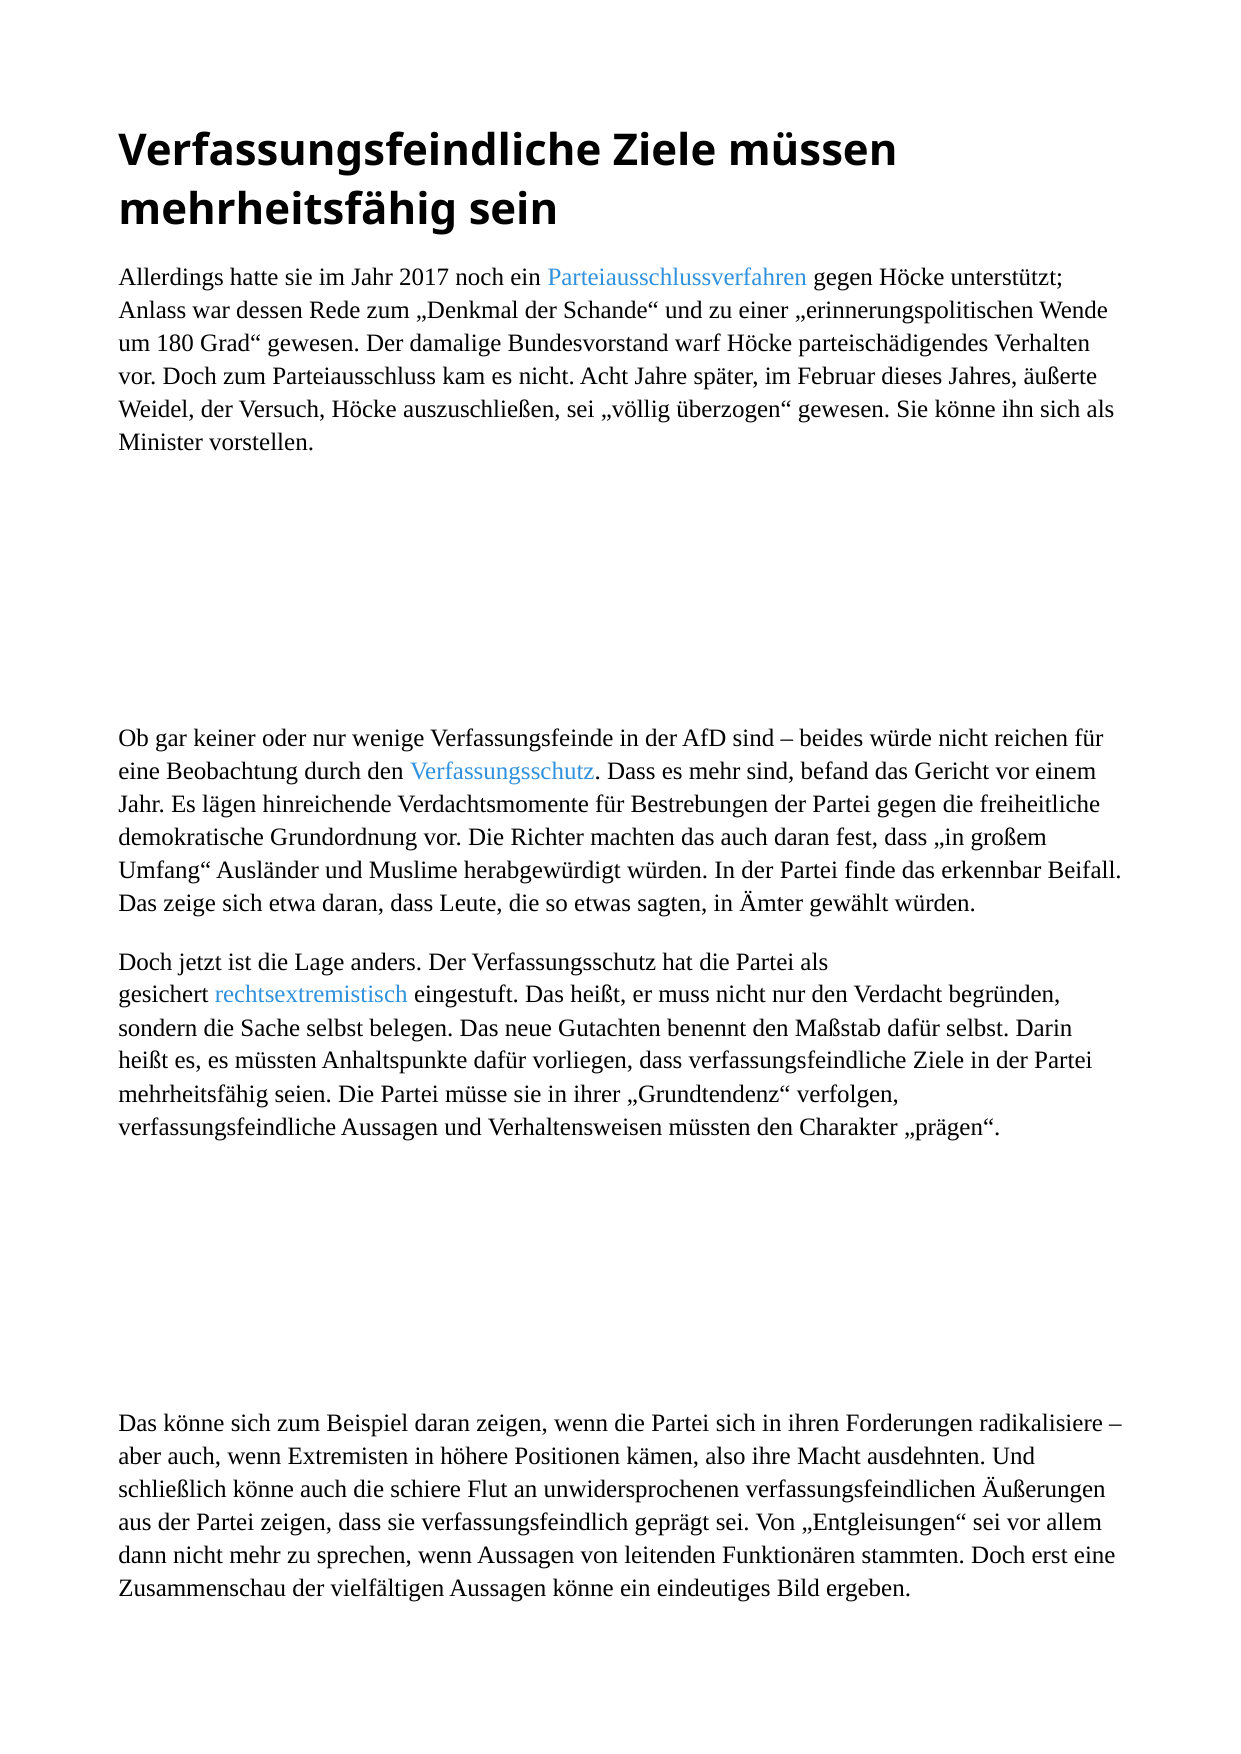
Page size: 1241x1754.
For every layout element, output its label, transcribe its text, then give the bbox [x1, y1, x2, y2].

text Doch jetzt ist die Lage anders. Der Verfassungsschutz hat die Partei als gesichert rechtsextremistisch eingestuft. Das heißt, er muss nicht nur den Verdacht begründen, sondern die Sache selbst belegen. Das neue Gutachten benennt den Maßstab dafür selbst. Darin heißt es, es müssten Anhaltspunkte dafür vorliegen, dass verfassungsfeindliche Ziele in der Partei mehrheitsfähig seien. Die Partei müsse sie in ihrer „Grundtendenz“ verfolgen, verfassungsfeindliche Aussagen und Verhaltensweisen müssten den Charakter „prägen“. [118, 947, 1122, 1140]
text Das könne sich zum Beispiel daran zeigen, wenn die Partei sich in ihren Forderungen radikalisiere – aber auch, wenn Extremisten in höhere Positionen kämen, also ihre Macht ausdehnten. Und schließlich könne auch die schiere Flut an unwidersprochenen verfassungsfeindlichen Äußerungen aus der Partei zeigen, dass sie verfassungsfeindlich geprägt sei. Von „Entgleisungen“ sei vor allem dann nicht mehr zu sprechen, wenn Aussagen von leitenden Funktionären stammten. Doch erst eine Zusammenschau der vielfältigen Aussagen könne ein eindeutiges Bild ergeben. [118, 1408, 1122, 1602]
text Allerdings hatte sie im Jahr 2017 noch ein Parteiausschlussverfahren gegen Höcke unterstützt; Anlass war dessen Rede zum „Denkmal der Schande“ und zu einer „erinnerungspolitischen Wende um 180 Grad“ gewesen. Der damalige Bundesvorstand warf Höcke parteischädigendes Verhalten vor. Doch zum Parteiausschluss kam es nicht. Acht Jahre später, im Februar dieses Jahres, äußerte Weidel, der Versuch, Höcke auszuschließen, sei „völlig überzogen“ gewesen. Sie könne ihn sich als Minister vorstellen. [118, 262, 1122, 456]
subtitle Verfassungsfeindliche Ziele müssen mehrheitsfähig sein [118, 118, 1122, 237]
text Ob gar keiner oder nur wenige Verfassungsfeinde in der AfD sind – beides würde nicht reichen für eine Beobachtung durch den Verfassungsschutz. Dass es mehr sind, befand das Gericht vor einem Jahr. Es lägen hinreichende Verdachtsmomente für Bestrebungen der Partei gegen die freiheitliche demokratische Grundordnung vor. Die Richter machten das auch daran fest, dass „in großem Umfang“ Ausländer und Muslime herabgewürdigt würden. In der Partei finde das erkennbar Beifall. Das zeige sich etwa daran, dass Leute, die so etwas sagten, in Ämter gewählt würden. [118, 723, 1122, 917]
